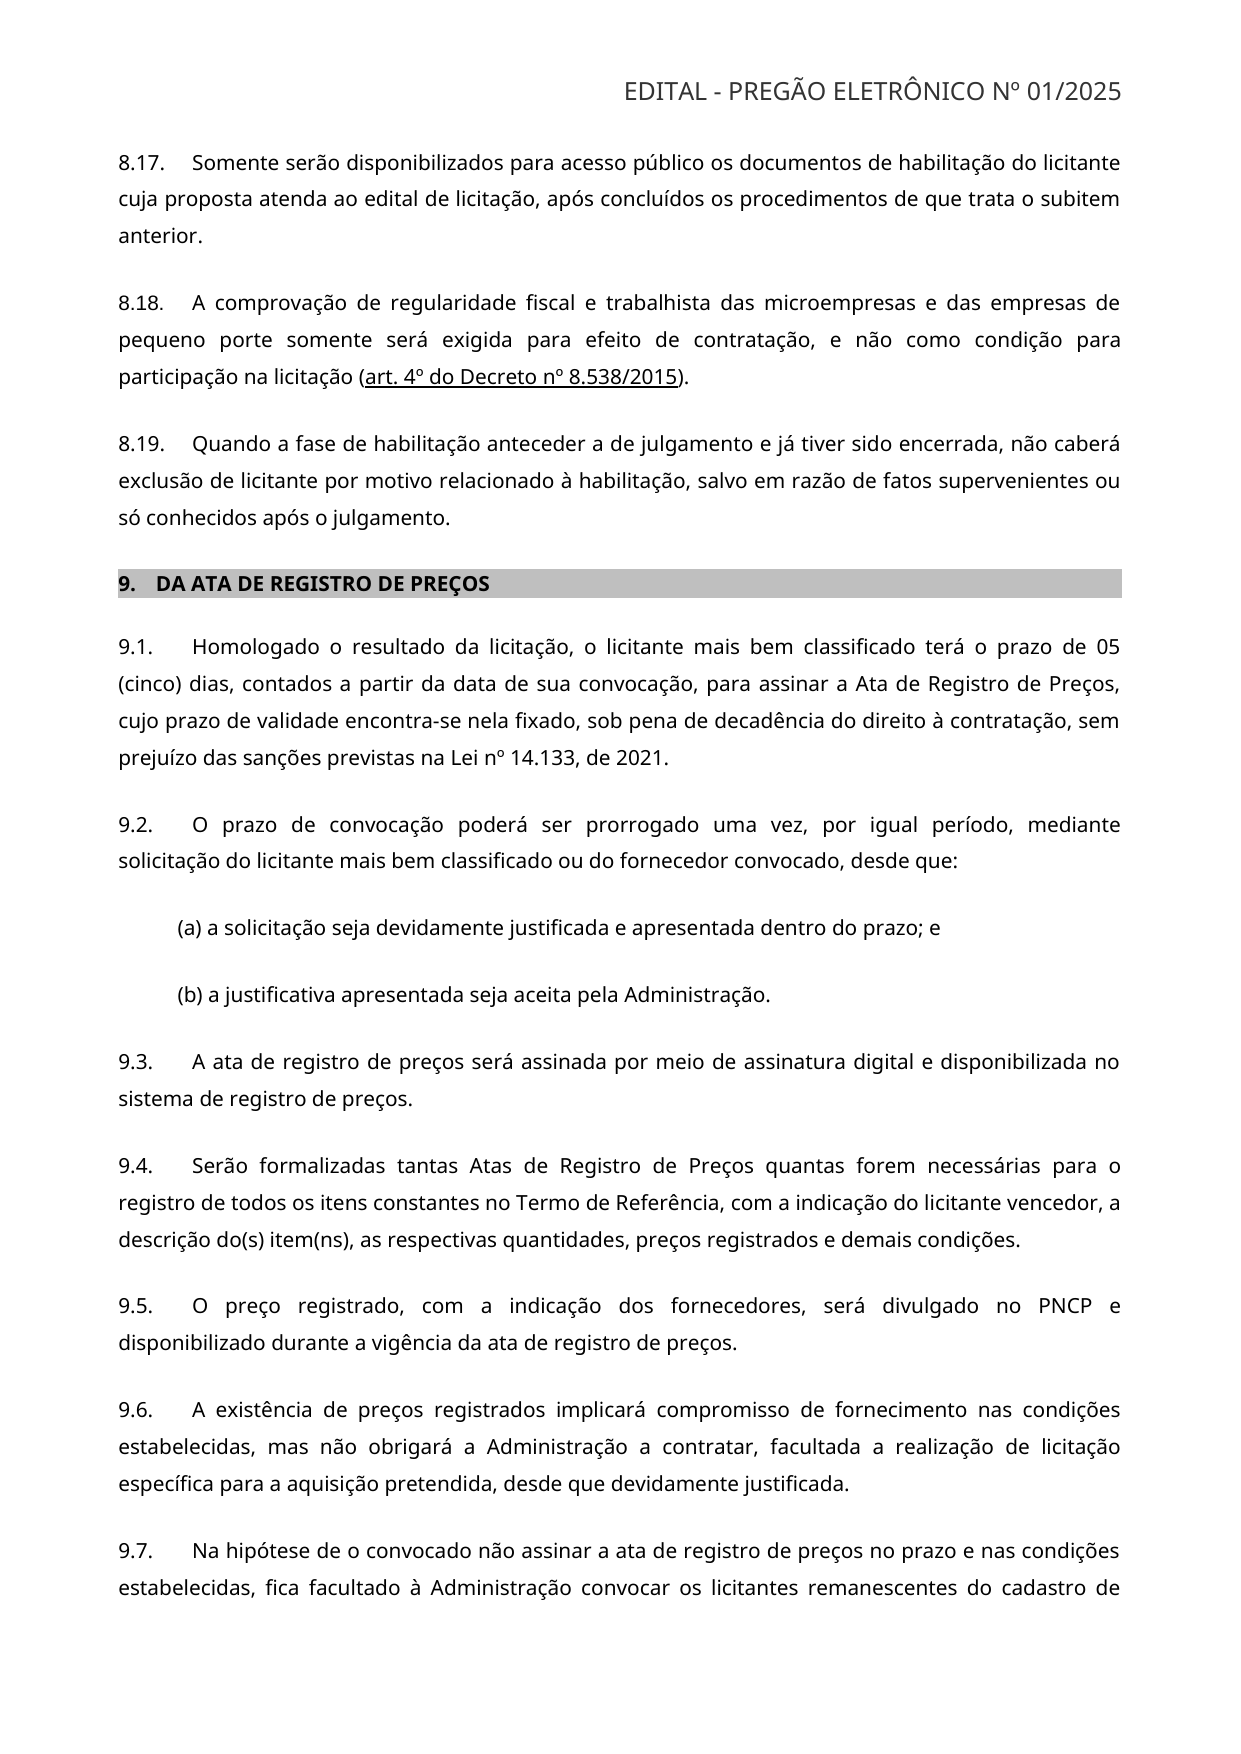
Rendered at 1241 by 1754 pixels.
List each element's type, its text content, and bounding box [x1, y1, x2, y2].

text (a) a solicitação seja devidamente justificada e apresentada dentro do prazo; e [177, 913, 1122, 942]
list A comprovação de regularidade fiscal e trabalhista das microempresas e das empresas de pequeno porte somente será exigida para efeito de contratação, e não como condição para participação na licitação (art. 4º do Decreto nº 8.538/2015). [118, 288, 1122, 391]
list Serão formalizadas tantas Atas de Registro de Preços quantas forem necessárias para o registro de todos os itens constantes no Termo de Referência, com a indicação do licitante vencedor, a descrição do(s) item(ns), as respectivas quantidades, preços registrados e demais condições. [118, 1151, 1122, 1253]
list O preço registrado, com a indicação dos fornecedores, será divulgado no PNCP e disponibilizado durante a vigência da ata de registro de preços. [118, 1292, 1122, 1357]
text (b) a justificativa apresentada seja aceita pela Administração. [177, 980, 1122, 1009]
list Na hipótese de o convocado não assinar a ata de registro de preços no prazo e nas condições estabelecidas, fica facultado à Administração convocar os licitantes remanescentes do cadastro de [118, 1536, 1122, 1601]
subtitle DA ATA DE REGISTRO DE PREÇOS [118, 569, 1122, 598]
list Somente serão disponibilizados para acesso público os documentos de habilitação do licitante cuja proposta atenda ao edital de licitação, após concluídos os procedimentos de que trata o subitem anterior. [118, 148, 1122, 250]
list A ata de registro de preços será assinada por meio de assinatura digital e disponibilizada no sistema de registro de preços. [118, 1047, 1122, 1112]
list Homologado o resultado da licitação, o licitante mais bem classificado terá o prazo de 05 (cinco) dias, contados a partir da data de sua convocação, para assinar a Ata de Registro de Preços, cujo prazo de validade encontra-se nela fixado, sob pena de decadência do direito à contratação, sem prejuízo das sanções previstas na Lei nº 14.133, de 2021. [118, 632, 1122, 771]
list O prazo de convocação poderá ser prorrogado uma vez, por igual período, mediante solicitação do licitante mais bem classificado ou do fornecedor convocado, desde que: [118, 810, 1122, 875]
list A existência de preços registrados implicará compromisso de fornecimento nas condições estabelecidas, mas não obrigará a Administração a contratar, facultada a realização de licitação específica para a aquisição pretendida, desde que devidamente justificada. [118, 1395, 1122, 1497]
list Quando a fase de habilitação anteceder a de julgamento e já tiver sido encerrada, não caberá exclusão de licitante por motivo relacionado à habilitação, salvo em razão de fatos supervenientes ou só conhecidos após o julgamento. [118, 429, 1122, 531]
